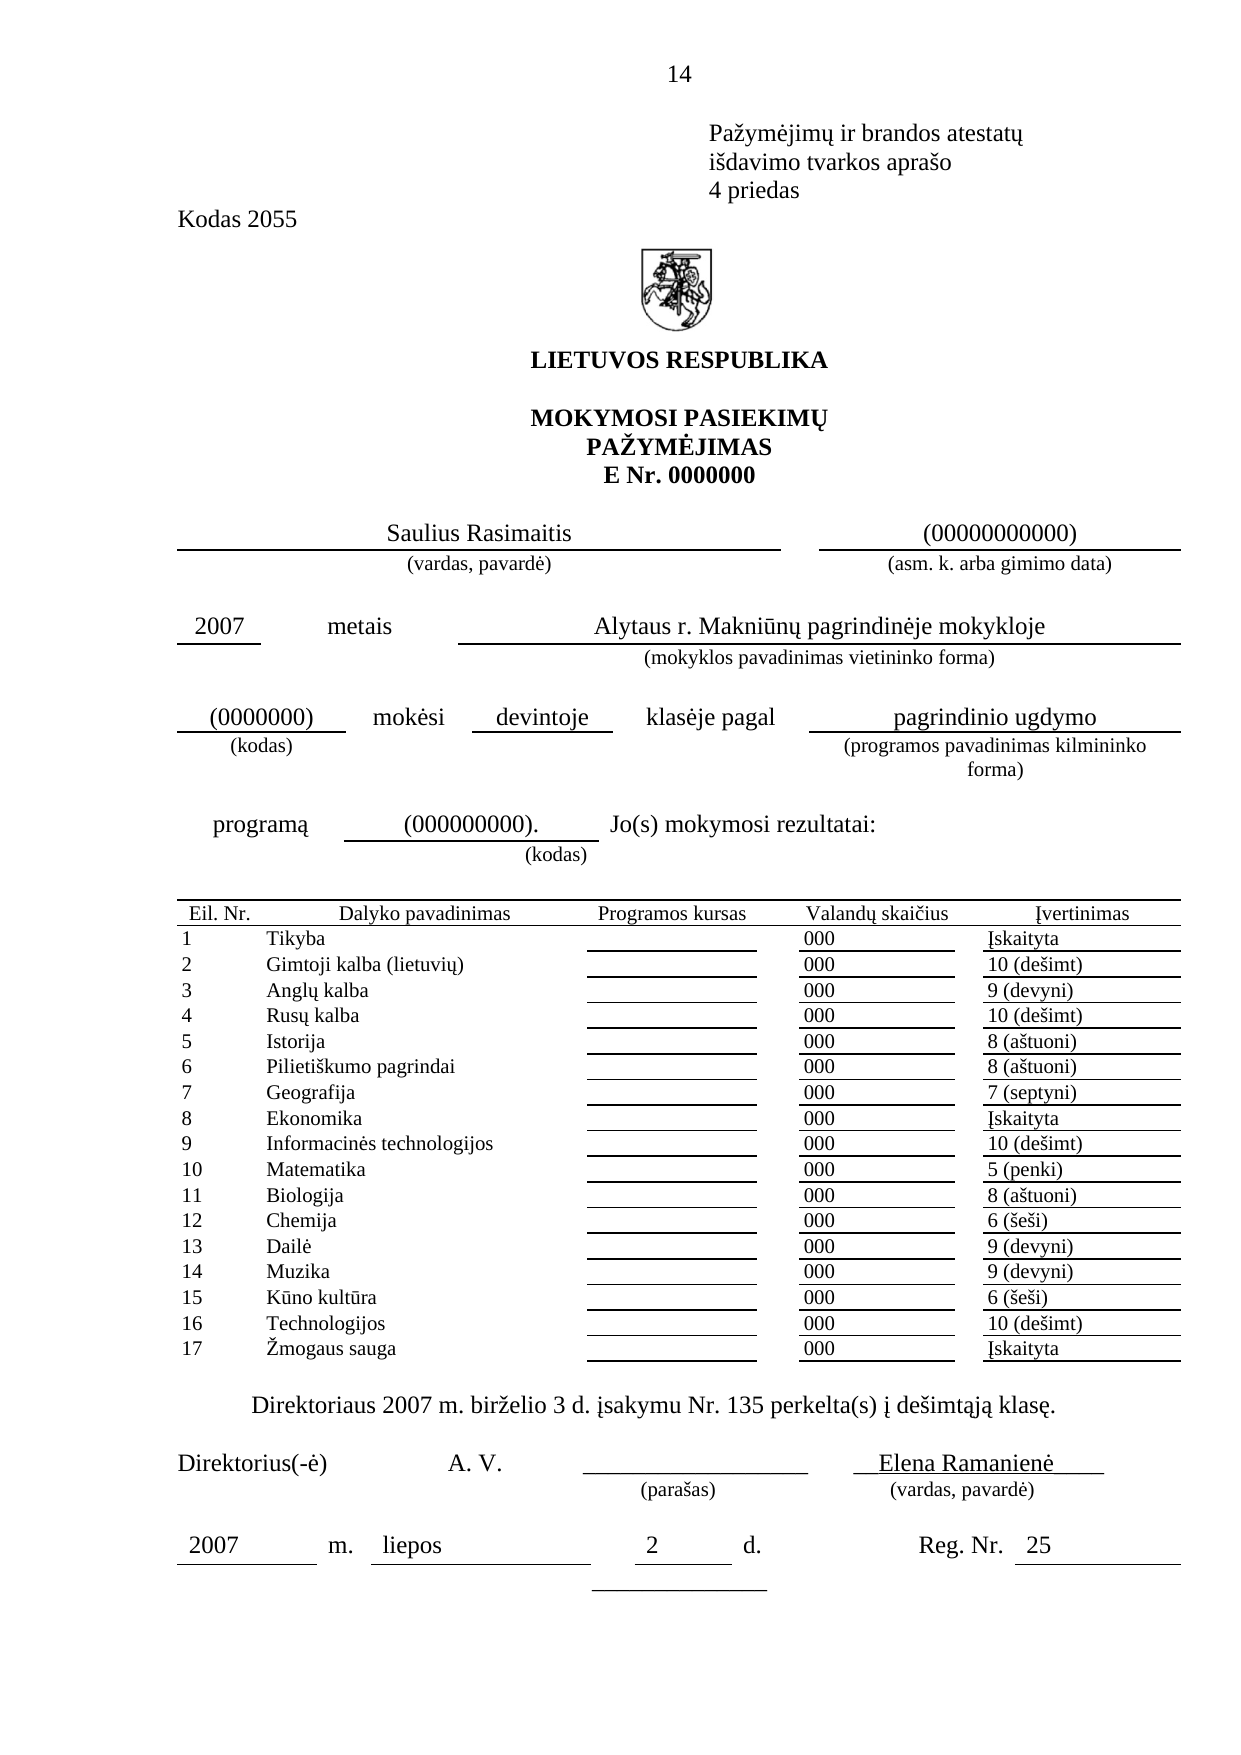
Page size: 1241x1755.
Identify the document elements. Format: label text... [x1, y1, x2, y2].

table_cell [753, 1311, 757, 1335]
table_cell Biologija [262, 1181, 587, 1207]
table_cell [587, 1106, 591, 1130]
table_cell 9 [177, 1130, 262, 1155]
table_cell Pilietiškumo pagrindai [262, 1053, 587, 1078]
table_cell 1 [177, 926, 181, 950]
table_cell (mokyklos pavadinimas vietininko forma) [458, 645, 1181, 673]
table_cell [955, 1155, 983, 1181]
table_cell [757, 1130, 799, 1155]
table_cell 000 [799, 1055, 803, 1078]
table_cell [955, 1232, 983, 1258]
text E Nr. 0000000 [177, 461, 1181, 489]
table_cell Geografija [262, 1079, 587, 1104]
table_cell [587, 1208, 591, 1232]
table_cell 7 [177, 1079, 262, 1104]
text 4 priedas [177, 176, 1181, 204]
table_header [795, 901, 799, 925]
table_cell [955, 1309, 983, 1335]
table_cell [753, 1003, 757, 1027]
table_cell 000 [799, 1131, 803, 1155]
text Direktoriaus 2007 m. birželio 3 d. įsakymu Nr. 135 perkelta(s) į dešimtąją klasę. [177, 1391, 1181, 1419]
text išdavimo tvarkos aprašo [177, 147, 1181, 176]
table_cell [587, 1260, 591, 1283]
table_cell [753, 1260, 757, 1283]
table_cell 11 [177, 1181, 262, 1207]
table_cell Matematika [262, 1155, 587, 1181]
table_cell [955, 1027, 983, 1053]
table_cell [757, 926, 761, 950]
table_header (000000000). [344, 810, 598, 840]
table_header (00000000000) [819, 518, 1181, 549]
table_header devintoje [472, 702, 612, 731]
table_cell Dailė [262, 1232, 587, 1258]
table_cell 000 [799, 1208, 803, 1232]
table_cell 000 [951, 978, 955, 1002]
table_header [781, 518, 819, 549]
table_cell Kūno kultūra [262, 1284, 587, 1309]
table_cell [757, 1207, 799, 1232]
table_cell 000 [799, 1080, 803, 1104]
table_cell Muzika [262, 1258, 587, 1283]
table_cell 3 [177, 976, 262, 1002]
table_cell 4 [177, 1002, 262, 1027]
table_cell [979, 926, 983, 950]
table_header Alytaus r. Makniūnų pagrindinėje mokykloje [458, 611, 1181, 643]
table_cell [757, 1027, 799, 1053]
table_cell 13 [177, 1232, 262, 1258]
table_cell Žmogaus sauga [262, 1335, 587, 1360]
table_header [979, 901, 983, 925]
table_cell 000 [951, 1131, 955, 1155]
text Direktorius(-ė) A. V. __________________ __Elena Ramanienė____ [177, 1448, 1181, 1477]
table_cell 5 [177, 1027, 262, 1053]
table_cell [955, 1104, 983, 1130]
text MOKYMOSI PASIEKIMŲ [177, 403, 1181, 432]
table_cell [587, 1311, 591, 1335]
table_cell [955, 1053, 983, 1078]
table_header metais [261, 611, 458, 643]
table_cell 8 [177, 1104, 262, 1130]
table_cell [753, 926, 757, 950]
table_cell [757, 1155, 799, 1181]
table_cell [753, 978, 757, 1002]
table_cell 000 [951, 1003, 955, 1027]
table_cell [587, 1183, 591, 1207]
table_cell [757, 1104, 799, 1130]
table_cell Rusų kalba [262, 1002, 587, 1027]
table_cell [757, 1232, 799, 1258]
table_cell [639, 840, 827, 870]
table_cell [753, 1234, 757, 1258]
table_cell [757, 1181, 799, 1207]
table_cell [753, 1157, 757, 1181]
table_cell 000 [951, 1234, 955, 1258]
table_cell 000 [799, 952, 803, 976]
table_cell [261, 643, 458, 673]
table_cell [753, 1055, 757, 1078]
table_cell Gimtoji kalba (lietuvių) [262, 950, 587, 976]
table_cell 000 [951, 926, 955, 950]
table_cell 14 [177, 1258, 262, 1283]
table_cell 000 [799, 1157, 803, 1181]
table_cell (programos pavadinimas kilmininko forma) [809, 733, 1181, 781]
table_cell [757, 1053, 799, 1078]
table_cell [753, 1183, 757, 1207]
table_header 25 [1015, 1530, 1181, 1563]
table_header liepos [371, 1530, 591, 1563]
text PAŽYMĖJIMAS [177, 432, 1181, 461]
table_cell 12 [177, 1207, 262, 1232]
table_cell [587, 978, 591, 1002]
table_header klasėje pagal [613, 702, 809, 731]
table_cell 000 [951, 1183, 955, 1207]
table_cell [757, 1079, 799, 1104]
table_cell 000 [799, 1311, 803, 1335]
table_cell [955, 1181, 983, 1207]
table_cell [587, 1029, 591, 1053]
table_cell Chemija [262, 1207, 587, 1232]
text LIETUVOS RESPUBLIKA [177, 346, 1181, 374]
text (parašas) (vardas, pavardė) [177, 1477, 1181, 1501]
table_header 2007 [177, 1530, 317, 1563]
table_cell [753, 1285, 757, 1309]
table_cell 000 [951, 1055, 955, 1078]
table_cell 000 [799, 1003, 803, 1027]
table_cell 000 [799, 1260, 803, 1283]
table_cell [955, 1002, 983, 1027]
table_cell 000 [799, 926, 803, 950]
table_cell [795, 926, 799, 950]
table_cell [587, 1080, 591, 1104]
table_cell [599, 840, 639, 870]
table_cell [757, 950, 799, 976]
table_cell [955, 1284, 983, 1309]
table_cell [753, 1131, 757, 1155]
table_header Saulius Rasimaitis [177, 518, 781, 549]
table_cell [613, 731, 809, 781]
table_cell 000 [951, 1311, 955, 1335]
table_cell 17 [177, 1335, 262, 1360]
table_header pagrindinio ugdymo [809, 702, 1181, 731]
table_cell [955, 1335, 983, 1360]
table_cell 000 [799, 1336, 803, 1360]
table_cell [955, 1130, 983, 1155]
table_header [591, 1530, 634, 1563]
table_cell [781, 549, 819, 582]
table_cell [587, 1157, 591, 1181]
table_cell [346, 731, 472, 781]
table_cell [955, 950, 983, 976]
text Kodas 2055 [177, 204, 1181, 233]
table_cell [587, 1234, 591, 1258]
table_cell [757, 1284, 799, 1309]
table_cell 000 [951, 952, 955, 976]
table_cell 000 [799, 1183, 803, 1207]
table_cell 000 [951, 1336, 955, 1360]
table_header 2007 [177, 611, 261, 643]
text Pažymėjimų ir brandos atestatų [177, 118, 1181, 147]
table_cell 000 [951, 1106, 955, 1130]
table_header [955, 901, 959, 925]
table_cell [955, 1079, 983, 1104]
table_cell [955, 926, 959, 950]
table_cell 000 [951, 1029, 955, 1053]
table_cell 2 [177, 950, 262, 976]
table_cell [753, 1029, 757, 1053]
table_cell Istorija [262, 1027, 587, 1053]
table_cell 000 [799, 1285, 803, 1309]
table_cell Technologijos [262, 1309, 587, 1335]
table_cell [587, 1285, 591, 1309]
table_cell (kodas) [344, 842, 598, 870]
table_cell [753, 1080, 757, 1104]
table_cell Anglų kalba [262, 976, 587, 1002]
table_cell [587, 1131, 591, 1155]
table_header [757, 901, 761, 925]
table_cell 10 [177, 1155, 262, 1181]
table_cell [955, 1258, 983, 1283]
table_cell 000 [799, 978, 803, 1002]
table_cell [827, 840, 1181, 870]
table_header 2 [635, 1530, 732, 1563]
table_cell [587, 1336, 591, 1360]
table_cell Informacinės technologijos [262, 1130, 587, 1155]
table_cell 000 [799, 1029, 803, 1053]
table_cell [753, 952, 757, 976]
table_header m. [317, 1530, 371, 1563]
table_header Jo(s) mokymosi rezultatai: [599, 810, 1181, 840]
table_cell 000 [951, 1285, 955, 1309]
table_header programą [177, 810, 344, 840]
text ______________ [177, 1565, 1181, 1594]
table_cell [757, 1258, 799, 1283]
table_cell (asm. k. arba gimimo data) [819, 551, 1181, 582]
table_cell [177, 840, 344, 870]
table_cell [177, 645, 261, 673]
table_cell [955, 1207, 983, 1232]
table_cell (vardas, pavardė) [177, 551, 781, 582]
table_cell [587, 1055, 591, 1078]
table_cell [587, 1003, 591, 1027]
table_cell 000 [799, 1106, 803, 1130]
table_cell [472, 733, 612, 781]
table_cell 000 [951, 1208, 955, 1232]
table_cell [587, 952, 591, 976]
table_cell [753, 1208, 757, 1232]
table_header Reg. Nr. [785, 1530, 1015, 1563]
table_cell [955, 976, 983, 1002]
table_cell [757, 976, 799, 1002]
table_cell 000 [951, 1080, 955, 1104]
table_cell [587, 926, 591, 950]
table_cell 15 [177, 1284, 262, 1309]
table_cell 000 [951, 1157, 955, 1181]
table_header (0000000) [177, 702, 346, 731]
table_cell (kodas) [177, 733, 346, 781]
table_cell 000 [951, 1260, 955, 1283]
table_cell [757, 1309, 799, 1335]
table_cell [753, 1106, 757, 1130]
table_cell 1 [258, 926, 262, 950]
table_cell Ekonomika [262, 1104, 587, 1130]
table_cell 16 [177, 1309, 262, 1335]
table_cell 6 [177, 1053, 262, 1078]
table_cell [757, 1335, 799, 1360]
table_header mokėsi [346, 702, 472, 731]
table_cell [753, 1336, 757, 1360]
table_cell 000 [799, 1234, 803, 1258]
table_header d. [732, 1530, 785, 1563]
table_cell [757, 1002, 799, 1027]
